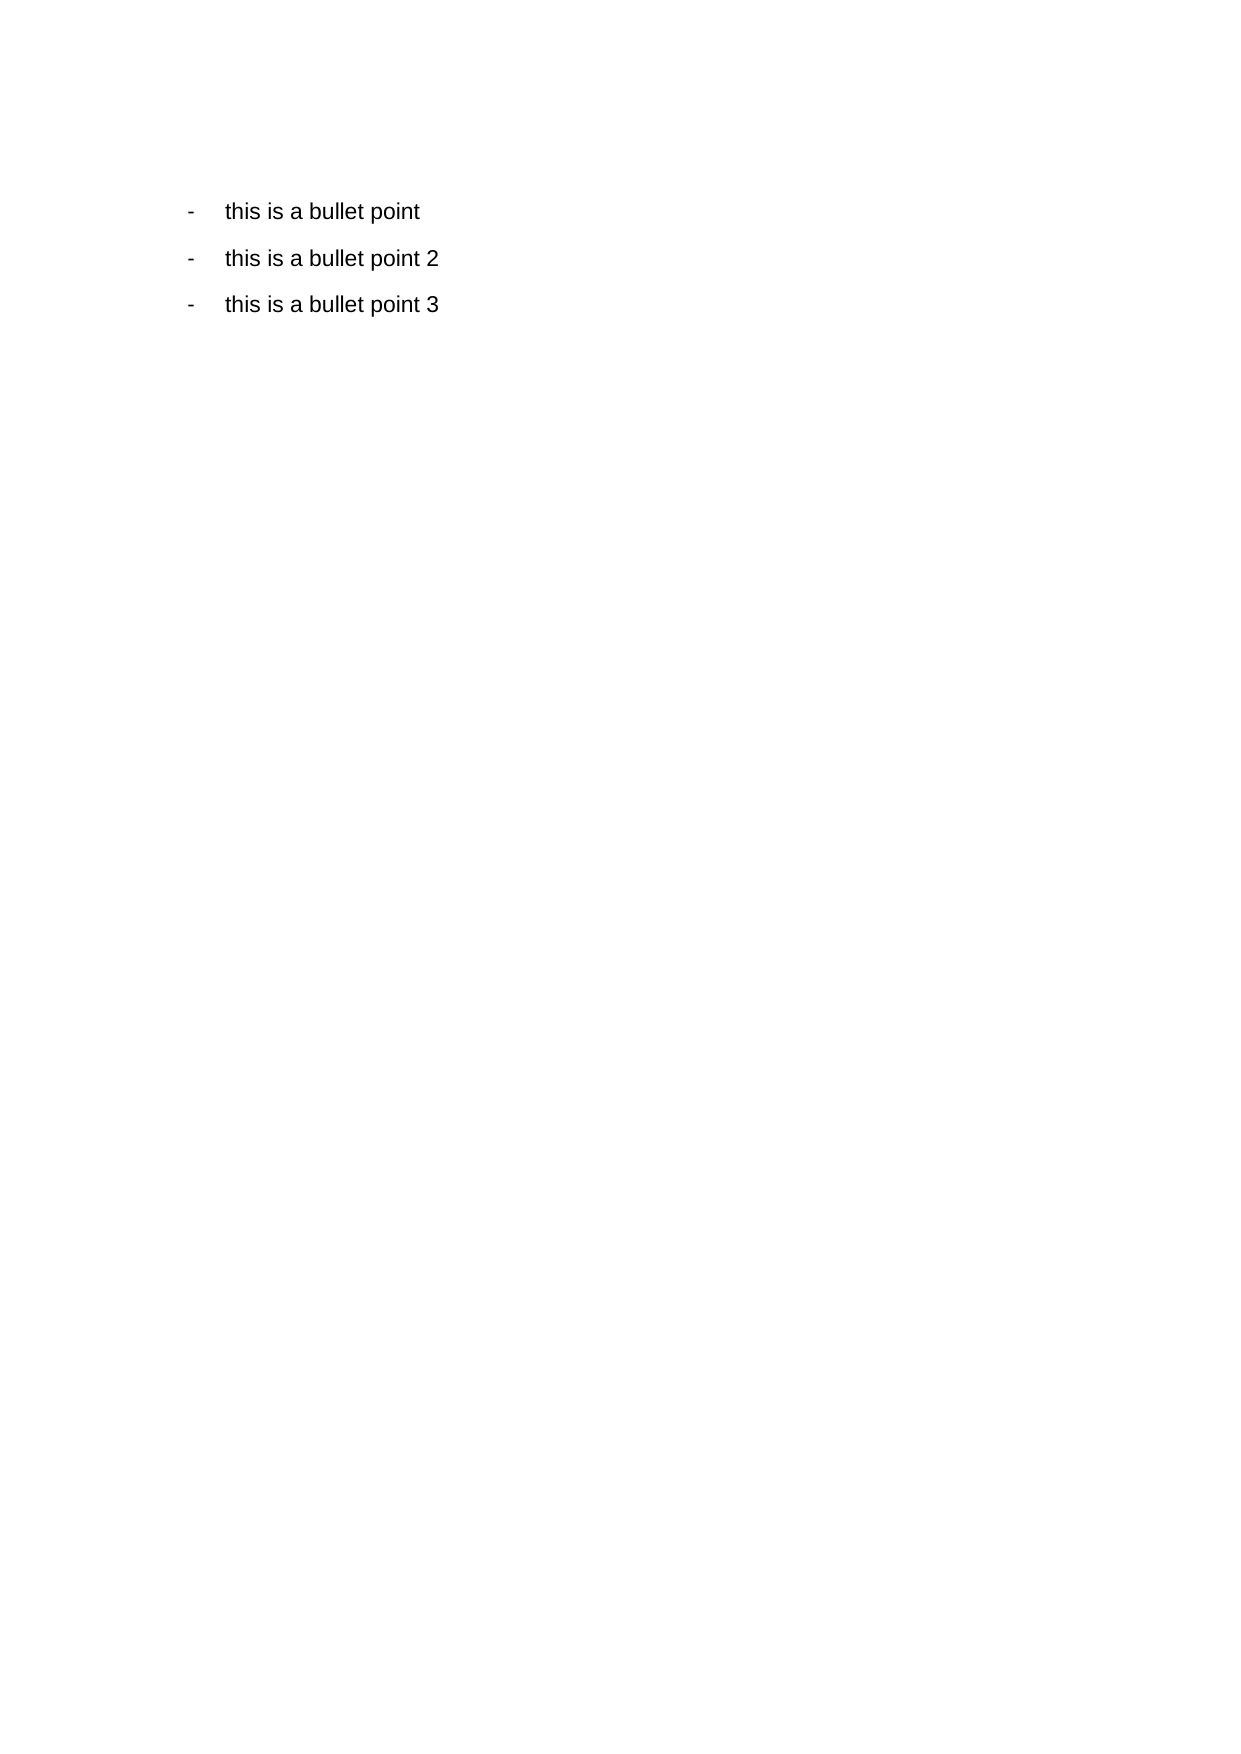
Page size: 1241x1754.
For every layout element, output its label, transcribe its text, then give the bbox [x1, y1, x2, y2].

list this is a bullet point 3 [187, 291, 1090, 319]
list this is a bullet point 2 [187, 244, 1090, 272]
list this is a bullet point [187, 197, 1090, 225]
